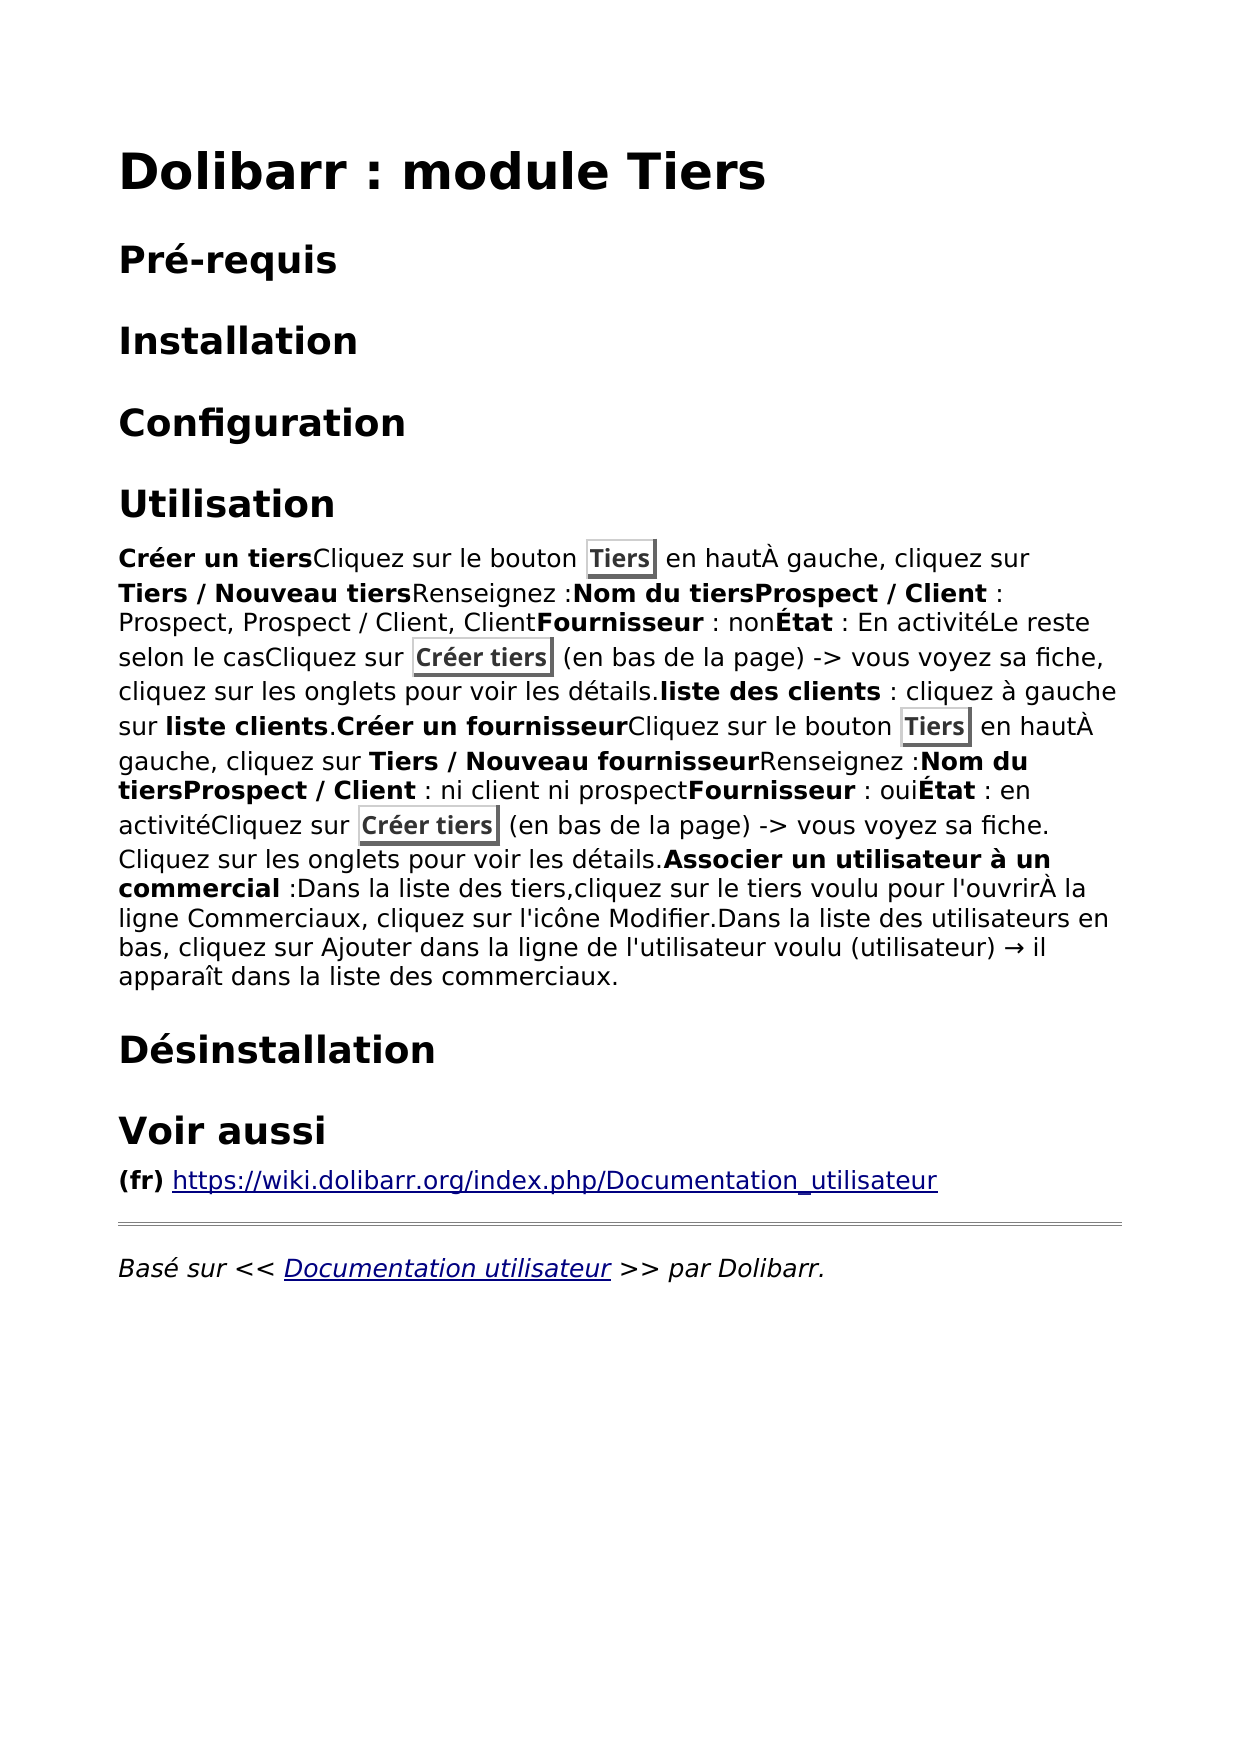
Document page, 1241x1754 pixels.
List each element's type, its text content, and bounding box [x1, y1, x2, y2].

subtitle Configuration [118, 401, 1122, 445]
text (fr) https://wiki.dolibarr.org/index.php/Documentation_utilisateur [118, 1166, 1122, 1195]
text Basé sur << Documentation utilisateur >> par Dolibarr. [118, 1254, 1122, 1283]
subtitle Pré-requis [118, 239, 1122, 282]
subtitle Utilisation [118, 482, 1122, 526]
text Créer un tiersCliquez sur le bouton Tiers en hautÀ gauche, cliquez sur Tiers / Nouveau tiersRenseignez :Nom du tiersProspect / Client : Prospect, Prospect / Client, ClientFournisseur : nonÉtat : En activitéLe reste selon le casCliquez sur Créer tiers (en bas de la page) -> vous voyez sa fiche, cliquez sur les onglets pour voir les détails.liste des clients : cliquez à gauche sur liste clients.Créer un fournisseurCliquez sur le bouton Tiers en hautÀ gauche, cliquez sur Tiers / Nouveau fournisseurRenseignez :Nom du tiersProspect / Client : ni client ni prospectFournisseur : ouiÉtat : en activitéCliquez sur Créer tiers (en bas de la page) -> vous voyez sa fiche. Cliquez sur les onglets pour voir les détails.Associer un utilisateur à un commercial :Dans la liste des tiers,cliquez sur le tiers voulu pour l'ouvrirÀ la ligne Commerciaux, cliquez sur l'icône Modifier.Dans la liste des utilisateurs en bas, cliquez sur Ajouter dans la ligne de l'utilisateur voulu (utilisateur) → il apparaît dans la liste des commerciaux. [118, 538, 1122, 991]
subtitle Dolibarr : module Tiers [118, 143, 1122, 201]
subtitle Désinstallation [118, 1029, 1122, 1072]
subtitle Voir aussi [118, 1110, 1122, 1154]
subtitle Installation [118, 320, 1122, 364]
